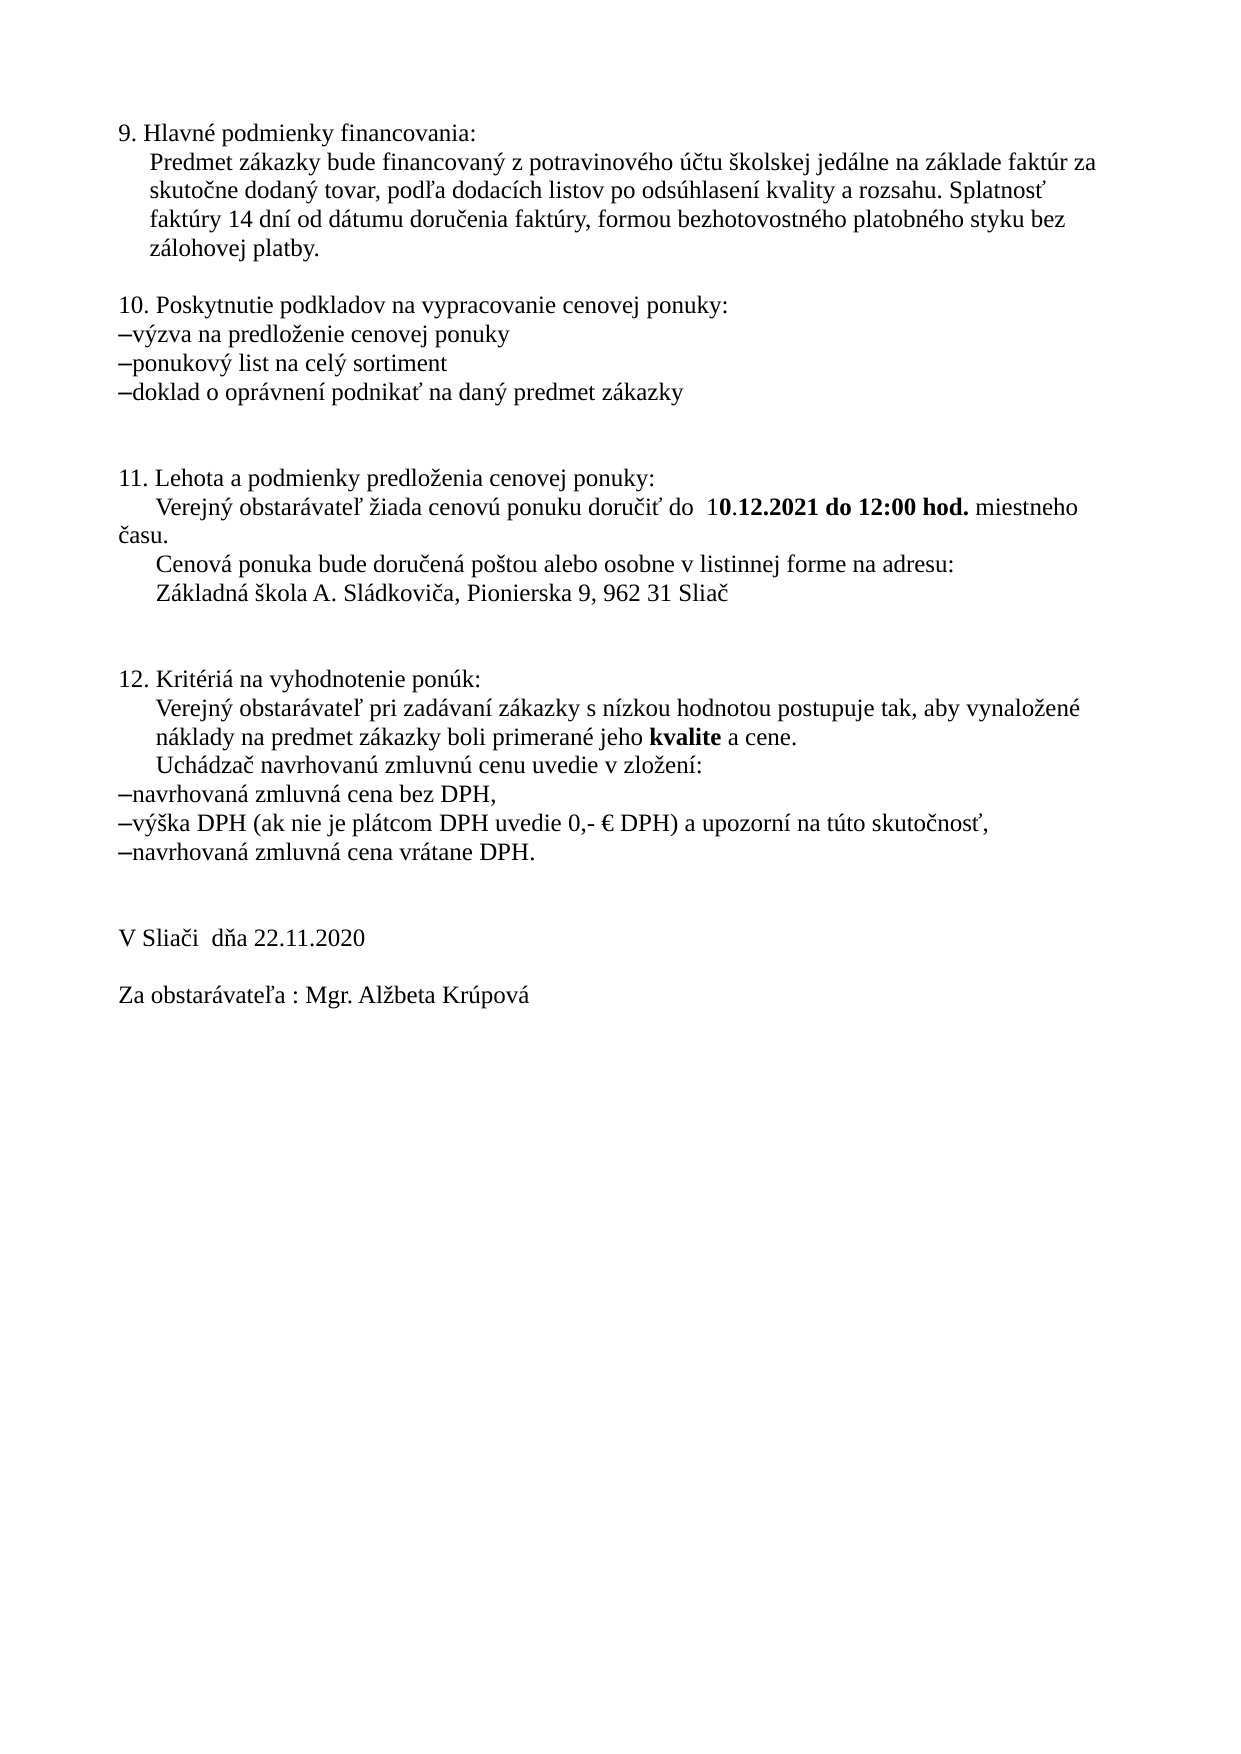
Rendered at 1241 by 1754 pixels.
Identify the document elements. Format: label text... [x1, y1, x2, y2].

text Základná škola A. Sládkoviča, Pionierska 9, 962 31 Sliač [118, 578, 1122, 607]
text 10. Poskytnutie podkladov na vypracovanie cenovej ponuky: [118, 291, 1122, 319]
text 11. Lehota a podmienky predloženia cenovej ponuky: [118, 463, 1122, 492]
text 9. Hlavné podmienky financovania: [118, 118, 1122, 147]
list ponukový list na celý sortiment [118, 348, 1122, 377]
text náklady na predmet zákazky boli primerané jeho kvalite a cene. [118, 722, 1122, 751]
list výška DPH (ak nie je plátcom DPH uvedie 0,- € DPH) a upozorní na túto skutočnosť, [118, 808, 1122, 837]
text zálohovej platby. [118, 233, 1122, 262]
text Uchádzač navrhovanú zmluvnú cenu uvedie v zložení: [118, 751, 1122, 779]
text Verejný obstarávateľ pri zadávaní zákazky s nízkou hodnotou postupuje tak, aby vynaložené [118, 693, 1122, 722]
list navrhovaná zmluvná cena bez DPH, [118, 779, 1122, 808]
text 12. Kritériá na vyhodnotenie ponúk: [118, 664, 1122, 693]
list doklad o oprávnení podnikať na daný predmet zákazky [118, 377, 1122, 406]
text Predmet zákazky bude financovaný z potravinového účtu školskej jedálne na základe faktúr za [118, 147, 1122, 176]
list výzva na predloženie cenovej ponuky [118, 319, 1122, 348]
text V Sliači dňa 22.11.2020 [118, 923, 1122, 952]
list navrhovaná zmluvná cena vrátane DPH. [118, 837, 1122, 866]
text Za obstarávateľa : Mgr. Alžbeta Krúpová [118, 981, 1122, 1009]
text skutočne dodaný tovar, podľa dodacích listov po odsúhlasení kvality a rozsahu. Splatnosť [118, 176, 1122, 204]
text Verejný obstarávateľ žiada cenovú ponuku doručiť do 10.12.2021 do 12:00 hod. miestneho času. [118, 492, 1122, 549]
text faktúry 14 dní od dátumu doručenia faktúry, formou bezhotovostného platobného styku bez [118, 204, 1122, 233]
text Cenová ponuka bude doručená poštou alebo osobne v listinnej forme na adresu: [118, 549, 1122, 578]
